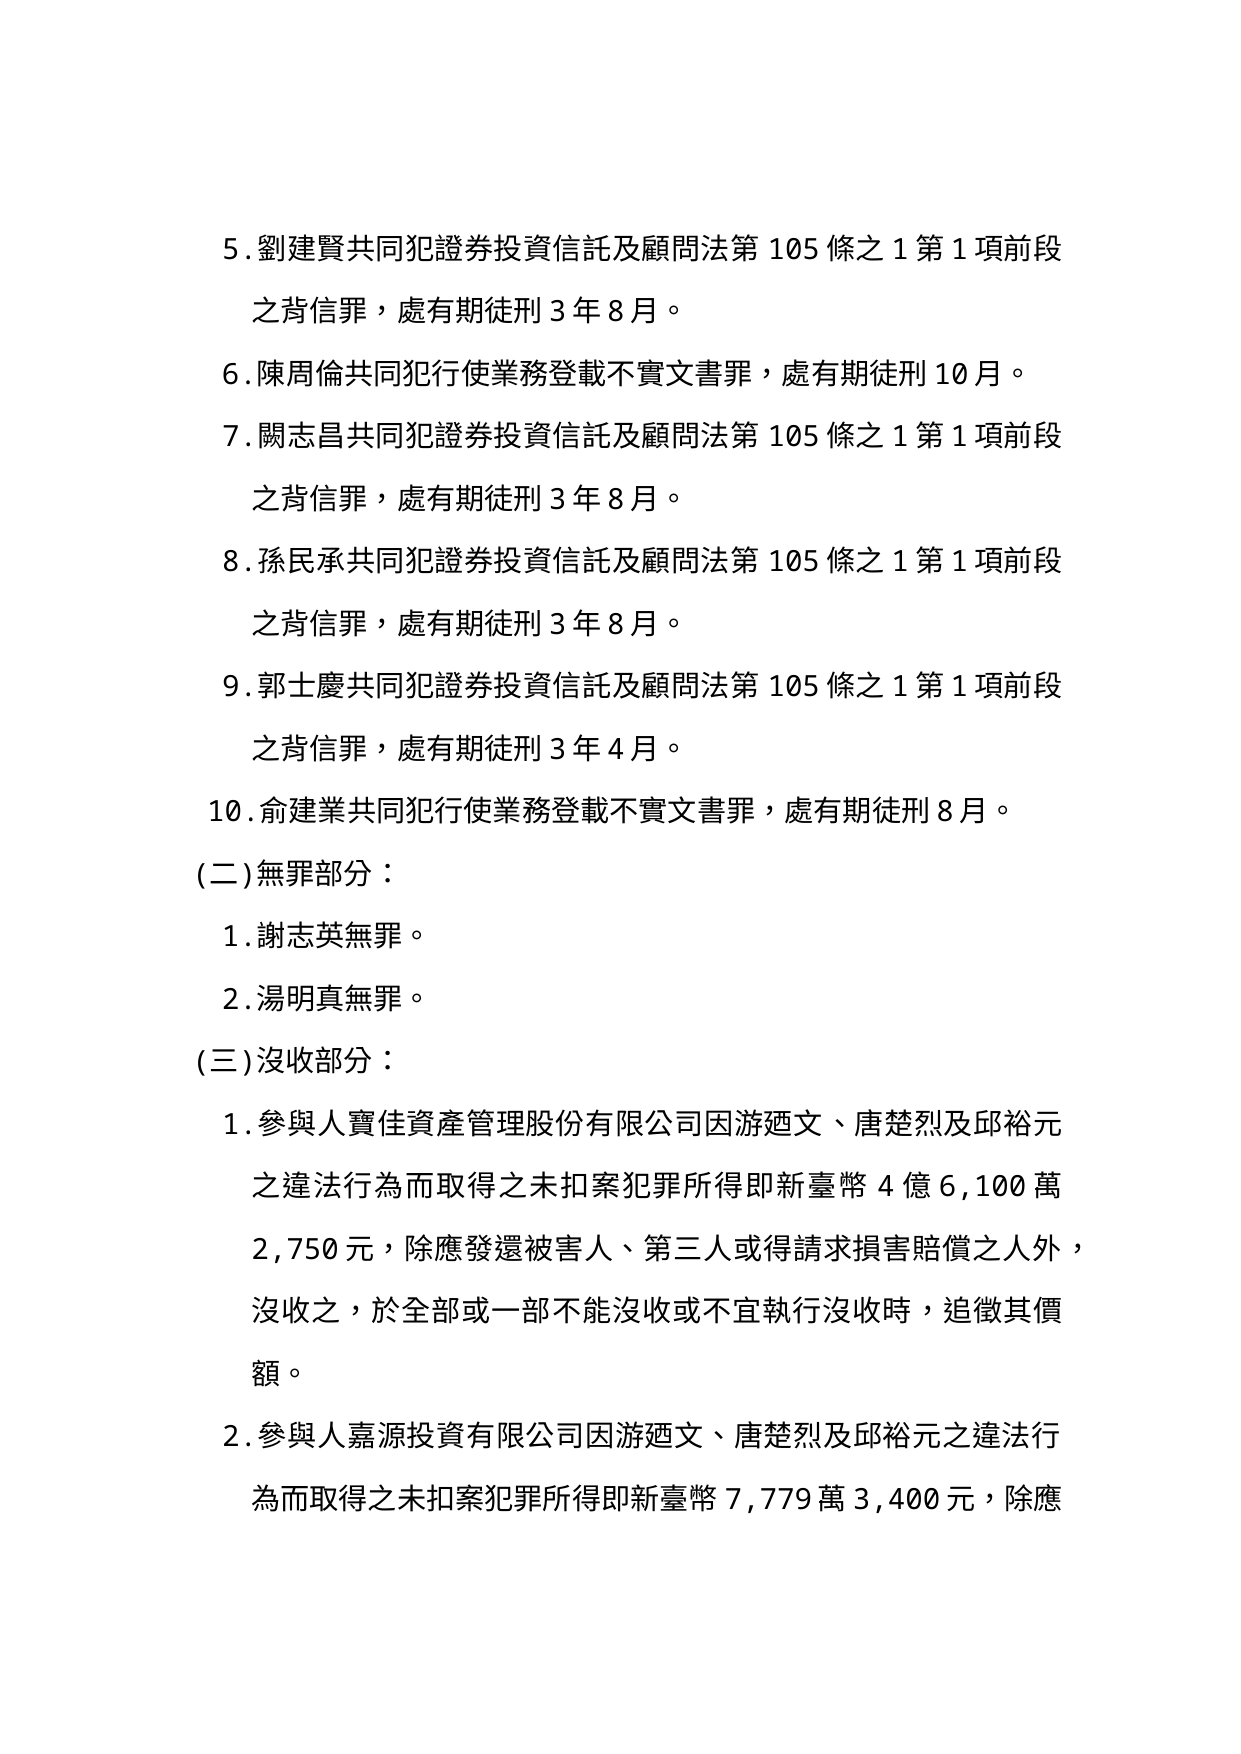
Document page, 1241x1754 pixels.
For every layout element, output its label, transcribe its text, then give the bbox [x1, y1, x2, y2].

text 5.劉建賢共同犯證券投資信託及顧問法第105條之1第1項前段之背信罪，處有期徒刑3年8月。 [222, 205, 1063, 330]
text (三)沒收部分： [192, 1017, 1063, 1080]
text 10.俞建業共同犯行使業務登載不實文書罪，處有期徒刑8月。 [192, 767, 1063, 830]
text 1.參與人寶佳資產管理股份有限公司因游廼文、唐楚烈及邱裕元之違法行為而取得之未扣案犯罪所得即新臺幣4億6,100萬2,750元，除應發還被害人、第三人或得請求損害賠償之人外，沒收之，於全部或一部不能沒收或不宜執行沒收時，追徵其價額。 [222, 1080, 1063, 1392]
text 2.參與人嘉源投資有限公司因游廼文、唐楚烈及邱裕元之違法行為而取得之未扣案犯罪所得即新臺幣7,779萬3,400元，除應 [222, 1392, 1063, 1517]
text 8.孫民承共同犯證券投資信託及顧問法第105條之1第1項前段之背信罪，處有期徒刑3年8月。 [222, 517, 1063, 642]
text 9.郭士慶共同犯證券投資信託及顧問法第105條之1第1項前段之背信罪，處有期徒刑3年4月。 [222, 642, 1063, 767]
text (二)無罪部分： [192, 830, 1063, 892]
text 7.闕志昌共同犯證券投資信託及顧問法第105條之1第1項前段之背信罪，處有期徒刑3年8月。 [222, 392, 1063, 517]
text 2.湯明真無罪。 [221, 955, 1063, 1017]
text 1.謝志英無罪。 [192, 892, 1063, 955]
text 6.陳周倫共同犯行使業務登載不實文書罪，處有期徒刑10月。 [221, 330, 1063, 392]
